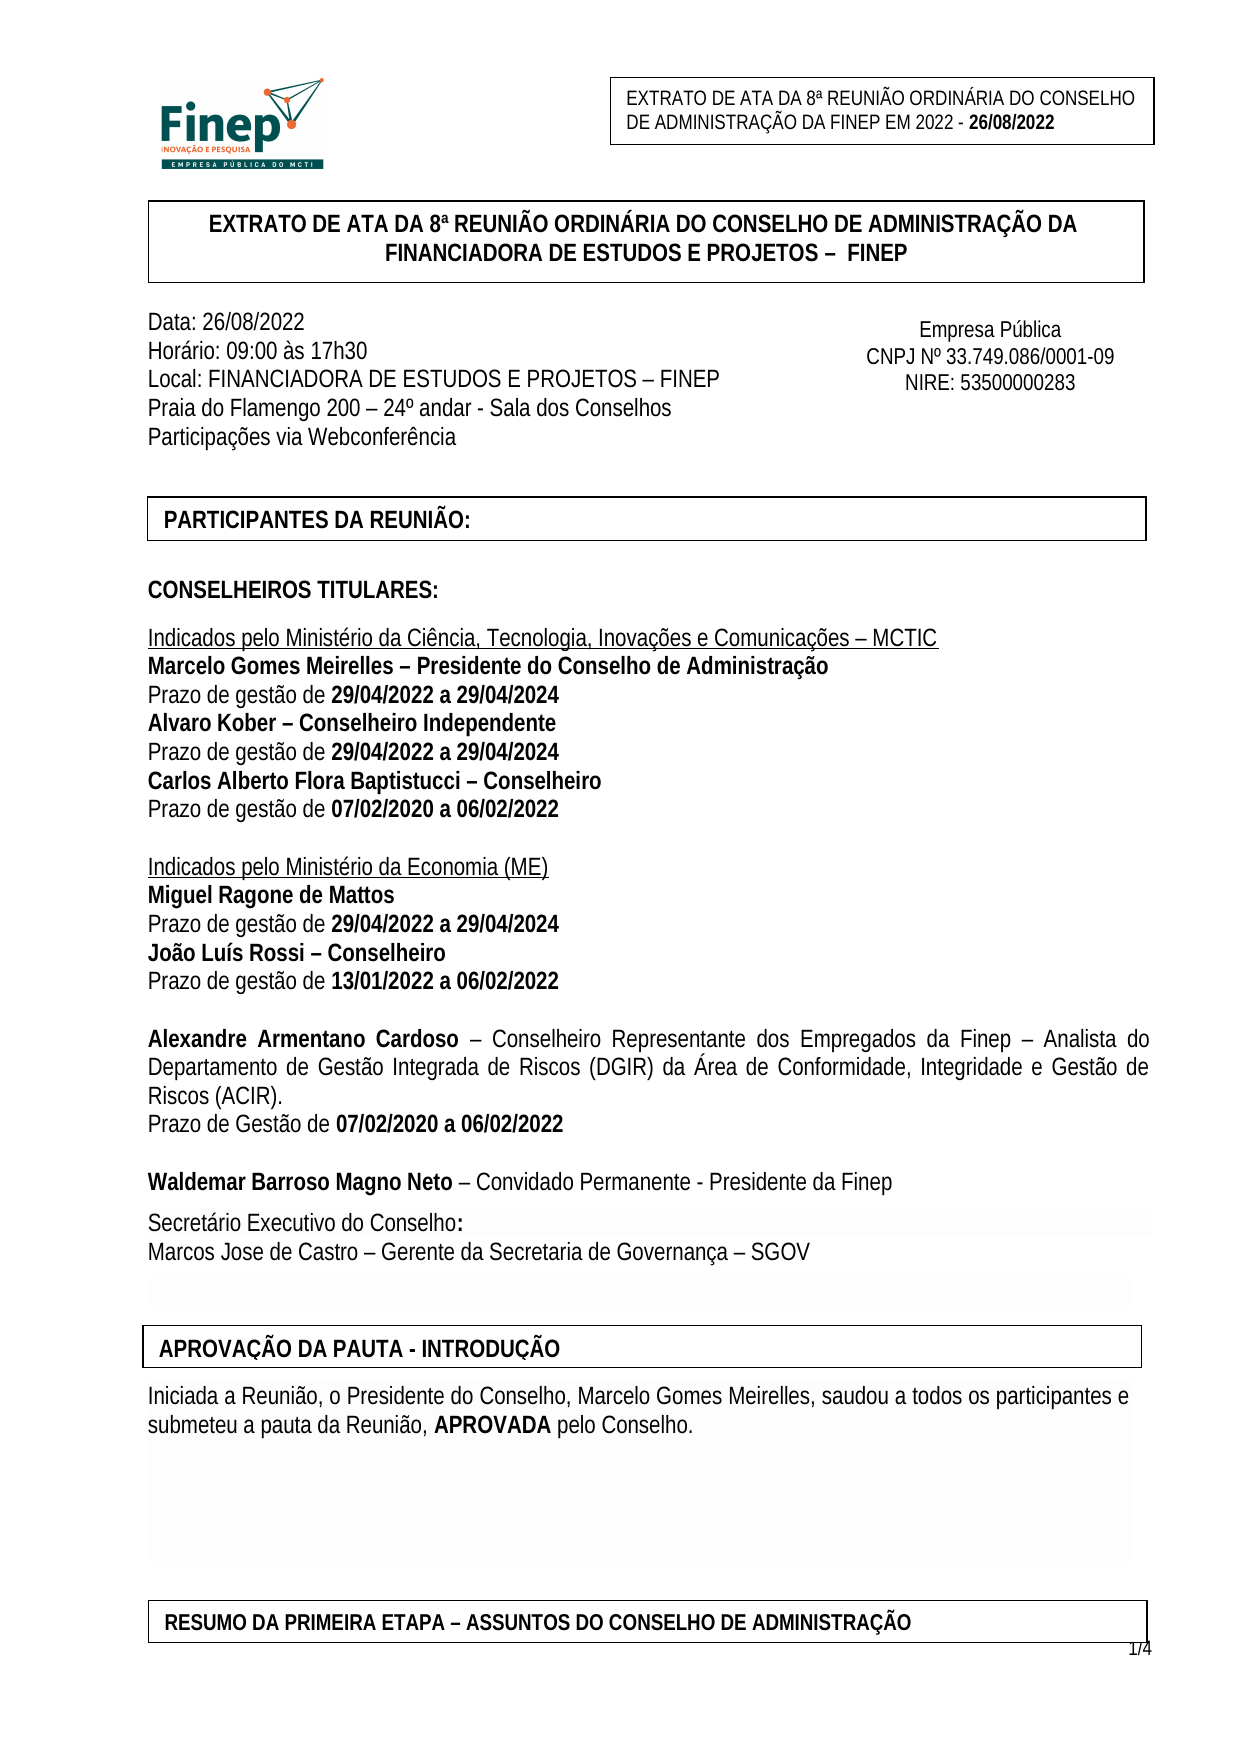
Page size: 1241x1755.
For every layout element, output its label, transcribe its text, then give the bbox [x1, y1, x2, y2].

text Praia do Flamengo 200 – 24º andar - Sala dos Conselhos [148, 393, 1206, 422]
text Indicados pelo Ministério da Ciência, Tecnologia, Inovações e Comunicações – MCTIC [148, 622, 1152, 651]
text [1141, 336, 1206, 364]
text Horário: 09:00 às 17h30 [148, 336, 839, 364]
text Marcelo Gomes Meirelles – Presidente do Conselho de Administração [148, 651, 1152, 680]
text NIRE: 53500000283 [854, 369, 1126, 395]
text Prazo de gestão de 29/04/2022 a 29/04/2024 [148, 737, 1152, 766]
text RESUMO DA PRIMEIRA ETAPA – ASSUNTOS DO CONSELHO DE ADMINISTRAÇÃO [164, 1609, 1131, 1634]
text Alvaro Kober – Conselheiro Independente [148, 708, 1152, 737]
text [1141, 364, 1206, 393]
text Prazo de gestão de 29/04/2022 a 29/04/2024 [148, 680, 1152, 708]
text APROVAÇÃO DA PAUTA - INTRODUÇÃO [159, 1334, 1126, 1359]
text Secretário Executivo do Conselho: [148, 1208, 1152, 1237]
text Data: 26/08/2022 [148, 307, 1152, 415]
text Local: FINANCIADORA DE ESTUDOS E PROJETOS – FINEP [148, 364, 839, 393]
text CONSELHEIROS TITULARES: [148, 575, 1152, 603]
text Prazo de Gestão de 07/02/2020 a 06/02/2022 [148, 1109, 1152, 1138]
text Marcos Jose de Castro – Gerente da Secretaria de Governança – SGOV [148, 1237, 1162, 1265]
text Participações via Webconferência [148, 422, 1206, 450]
text Waldemar Barroso Magno Neto – Convidado Permanente - Presidente da Finep [148, 1167, 1152, 1195]
text PARTICIPANTES DA REUNIÃO: [163, 505, 1130, 532]
text Alexandre Armentano Cardoso – Conselheiro Representante dos Empregados da Finep – Analista do Departamento de Gestão Integrada de Riscos (DGIR) da Área de Conformidade, Integridade e Gestão de Riscos (ACIR). [148, 1023, 1152, 1109]
text Prazo de gestão de 29/04/2022 a 29/04/2024 [148, 909, 1152, 938]
text EXTRATO DE ATA DA 8ª REUNIÃO ORDINÁRIA DO CONSELHO DE ADMINISTRAÇÃO DA [164, 209, 1128, 238]
text CNPJ Nº 33.749.086/0001-09 [854, 343, 1126, 369]
text Miguel Ragone de Mattos [148, 880, 1152, 909]
text FINANCIADORA DE ESTUDOS E PROJETOS – FINEP [164, 238, 1128, 267]
text João Luís Rossi – Conselheiro [148, 938, 1152, 966]
text Empresa Pública [854, 316, 1126, 343]
text Prazo de gestão de 07/02/2020 a 06/02/2022 [148, 794, 1152, 823]
text Indicados pelo Ministério da Economia (ME) [148, 852, 1162, 880]
text Carlos Alberto Flora Baptistucci – Conselheiro [148, 766, 1152, 794]
text Prazo de gestão de 13/01/2022 a 06/02/2022 [148, 966, 1152, 995]
text Iniciada a Reunião, o Presidente do Conselho, Marcelo Gomes Meirelles, saudou a todos os participantes e submeteu a pauta da Reunião, APROVADA pelo Conselho. [148, 1381, 1132, 1438]
